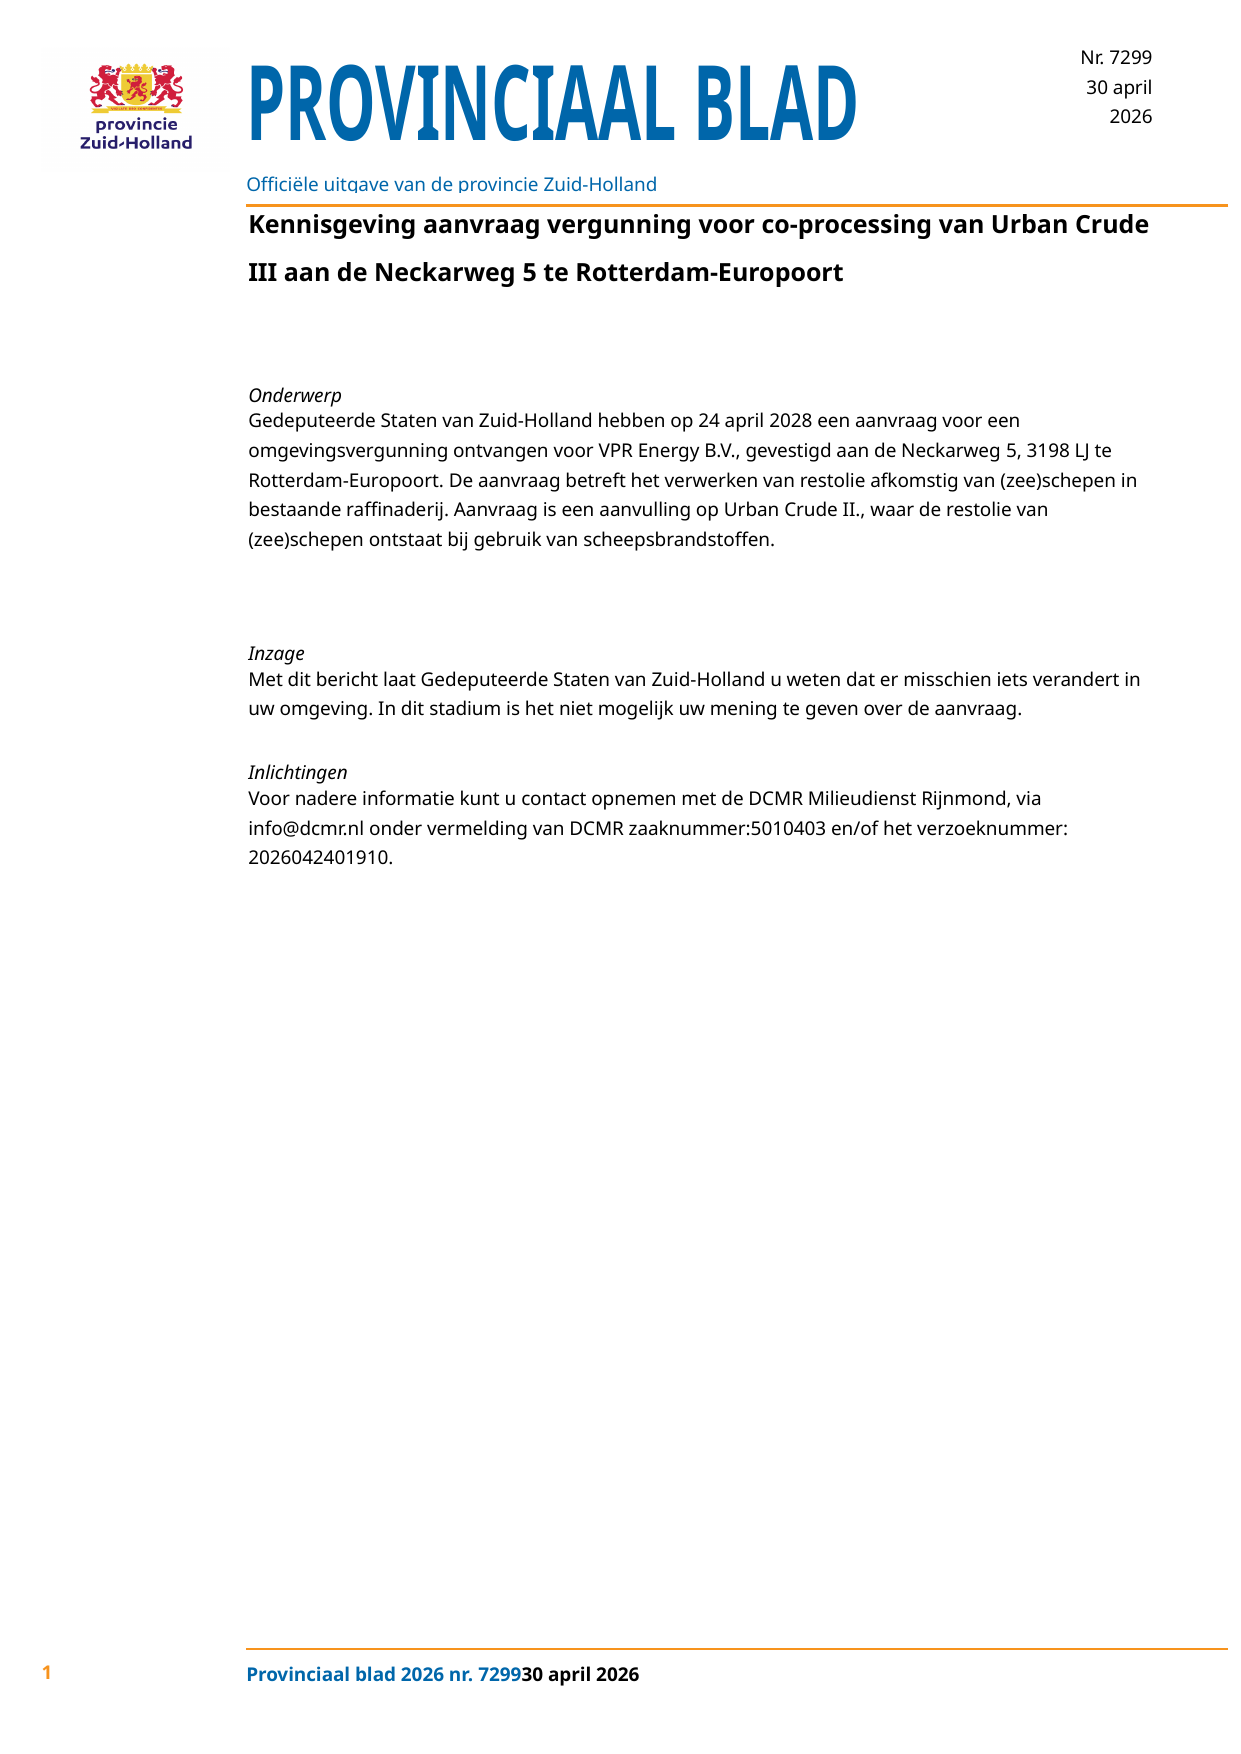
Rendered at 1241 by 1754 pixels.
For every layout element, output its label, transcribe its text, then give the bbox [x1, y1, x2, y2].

text Inlichtingen [248, 759, 1152, 785]
text Inzage [248, 640, 1152, 666]
text Kennisgeving aanvraag vergunning voor co-processing van Urban Crude III aan de Neckarweg 5 te Rotterdam-Europoort [248, 207, 1152, 288]
text Met dit bericht laat Gedeputeerde Staten van Zuid-Holland u weten dat er misschien iets verandert in uw omgeving. In dit stadium is het niet mogelijk uw mening te geven over de aanvraag. [248, 666, 1152, 721]
text Onderwerp [248, 382, 1152, 408]
picture [41, 47, 231, 172]
text Gedeputeerde Staten van Zuid-Holland hebben op 24 april 2028 een aanvraag voor een omgevingsvergunning ontvangen voor VPR Energy B.V., gevestigd aan de Neckarweg 5, 3198 LJ te Rotterdam-Europoort. De aanvraag betreft het verwerken van restolie afkomstig van (zee)schepen in bestaande raffinaderij. Aanvraag is een aanvulling op Urban Crude II., waar de restolie van (zee)schepen ontstaat bij gebruik van scheepsbrandstoffen. [248, 408, 1152, 552]
text Voor nadere informatie kunt u contact opnemen met de DCMR Milieudienst Rijnmond, via info@dcmr.nl onder vermelding van DCMR zaaknummer:5010403 en/of het verzoeknummer: 2026042401910. [248, 785, 1152, 870]
